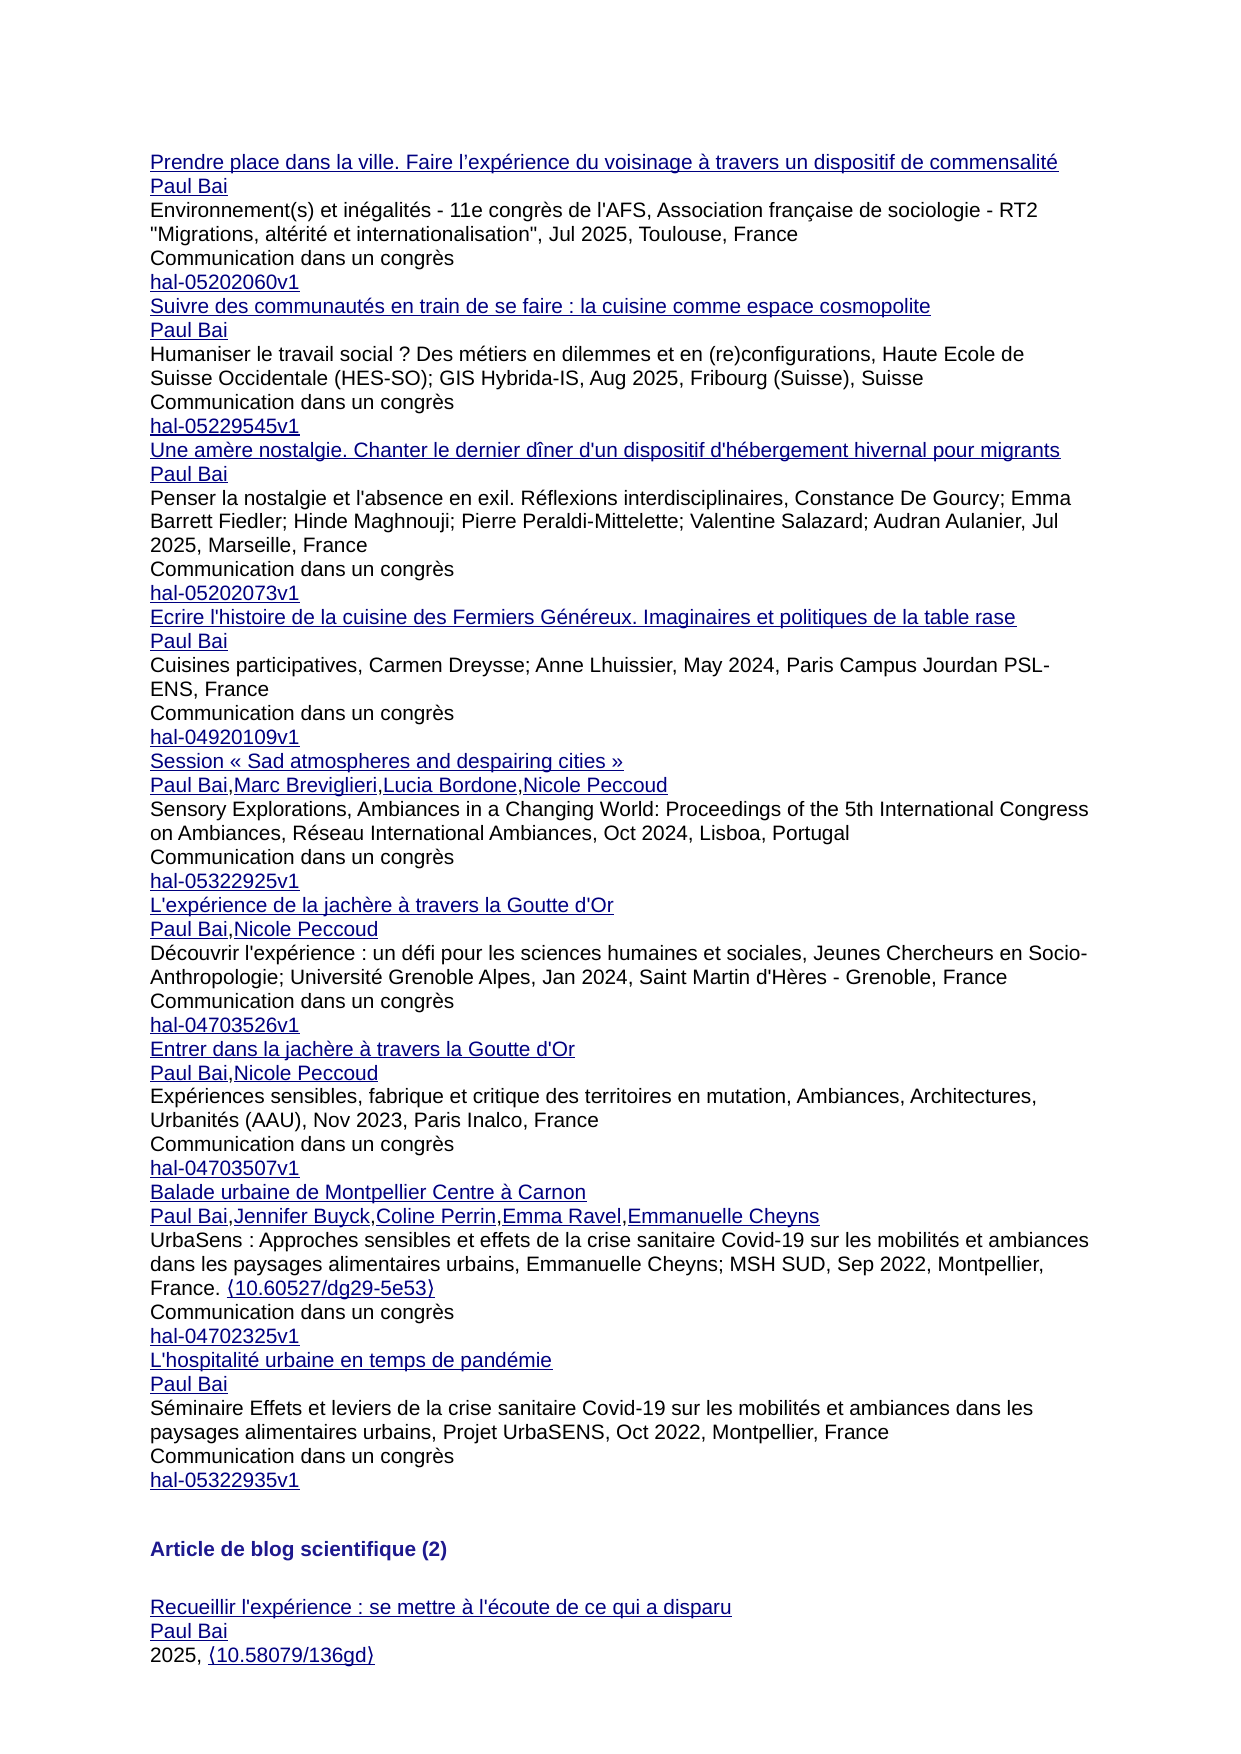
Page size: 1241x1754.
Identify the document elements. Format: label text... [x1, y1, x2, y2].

table_cell Une amère nostalgie. Chanter le dernier dîner d'un dispositif d'hébergement hivernal pour migrants Paul Bai Penser la nostalgie et l'absence en exil. Réflexions interdisciplinaires, Constance De Gourcy; Emma Barrett Fiedler; Hinde Maghnouji; Pierre Peraldi-Mittelette; Valentine Salazard; Audran Aulanier, Jul 2025, Marseille, France Communication dans un congrès hal-05202073v1 [150, 438, 1090, 605]
table_cell Session « Sad atmospheres and despairing cities » Paul Bai,Marc Breviglieri,Lucia Bordone,Nicole Peccoud Sensory Explorations, Ambiances in a Changing World: Proceedings of the 5th International Congress on Ambiances, Réseau International Ambiances, Oct 2024, Lisboa, Portugal Communication dans un congrès hal-05322925v1 [150, 749, 1090, 893]
table_header Prendre place dans la ville. Faire l’expérience du voisinage à travers un dispositif de commensalité Paul Bai Environnement(s) et inégalités - 11e congrès de l'AFS, Association française de sociologie - RT2 "Migrations, altérité et internationalisation", Jul 2025, Toulouse, France Communication dans un congrès hal-05202060v1 [150, 150, 1090, 294]
table_cell Entrer dans la jachère à travers la Goutte d'Or Paul Bai,Nicole Peccoud Expériences sensibles, fabrique et critique des territoires en mutation, Ambiances, Architectures, Urbanités (AAU), Nov 2023, Paris Inalco, France Communication dans un congrès hal-04703507v1 [150, 1036, 1090, 1180]
table_cell L'hospitalité urbaine en temps de pandémie Paul Bai Séminaire Effets et leviers de la crise sanitaire Covid-19 sur les mobilités et ambiances dans les paysages alimentaires urbains, Projet UrbaSENS, Oct 2022, Montpellier, France Communication dans un congrès hal-05322935v1 [150, 1348, 1090, 1492]
table_cell Suivre des communautés en train de se faire : la cuisine comme espace cosmopolite Paul Bai Humaniser le travail social ? Des métiers en dilemmes et en (re)configurations, Haute Ecole de Suisse Occidentale (HES-SO); GIS Hybrida-IS, Aug 2025, Fribourg (Suisse), Suisse Communication dans un congrès hal-05229545v1 [150, 294, 1090, 437]
subtitle Article de blog scientifique (2) [150, 1536, 1090, 1560]
table_header Recueillir l'expérience : se mettre à l'écoute de ce qui a disparu Paul Bai 2025, ⟨10.58079/136gd⟩ [150, 1595, 1090, 1667]
table_cell L'expérience de la jachère à travers la Goutte d'Or Paul Bai,Nicole Peccoud Découvrir l'expérience : un défi pour les sciences humaines et sociales, Jeunes Chercheurs en Socio-Anthropologie; Université Grenoble Alpes, Jan 2024, Saint Martin d'Hères - Grenoble, France Communication dans un congrès hal-04703526v1 [150, 893, 1090, 1036]
table_cell Ecrire l'histoire de la cuisine des Fermiers Généreux. Imaginaires et politiques de la table rase Paul Bai Cuisines participatives, Carmen Dreysse; Anne Lhuissier, May 2024, Paris Campus Jourdan PSL-ENS, France Communication dans un congrès hal-04920109v1 [150, 605, 1090, 749]
table_cell Balade urbaine de Montpellier Centre à Carnon Paul Bai,Jennifer Buyck,Coline Perrin,Emma Ravel,Emmanuelle Cheyns UrbaSens : Approches sensibles et effets de la crise sanitaire Covid-19 sur les mobilités et ambiances dans les paysages alimentaires urbains, Emmanuelle Cheyns; MSH SUD, Sep 2022, Montpellier, France. ⟨10.60527/dg29-5e53⟩ Communication dans un congrès hal-04702325v1 [150, 1180, 1090, 1348]
